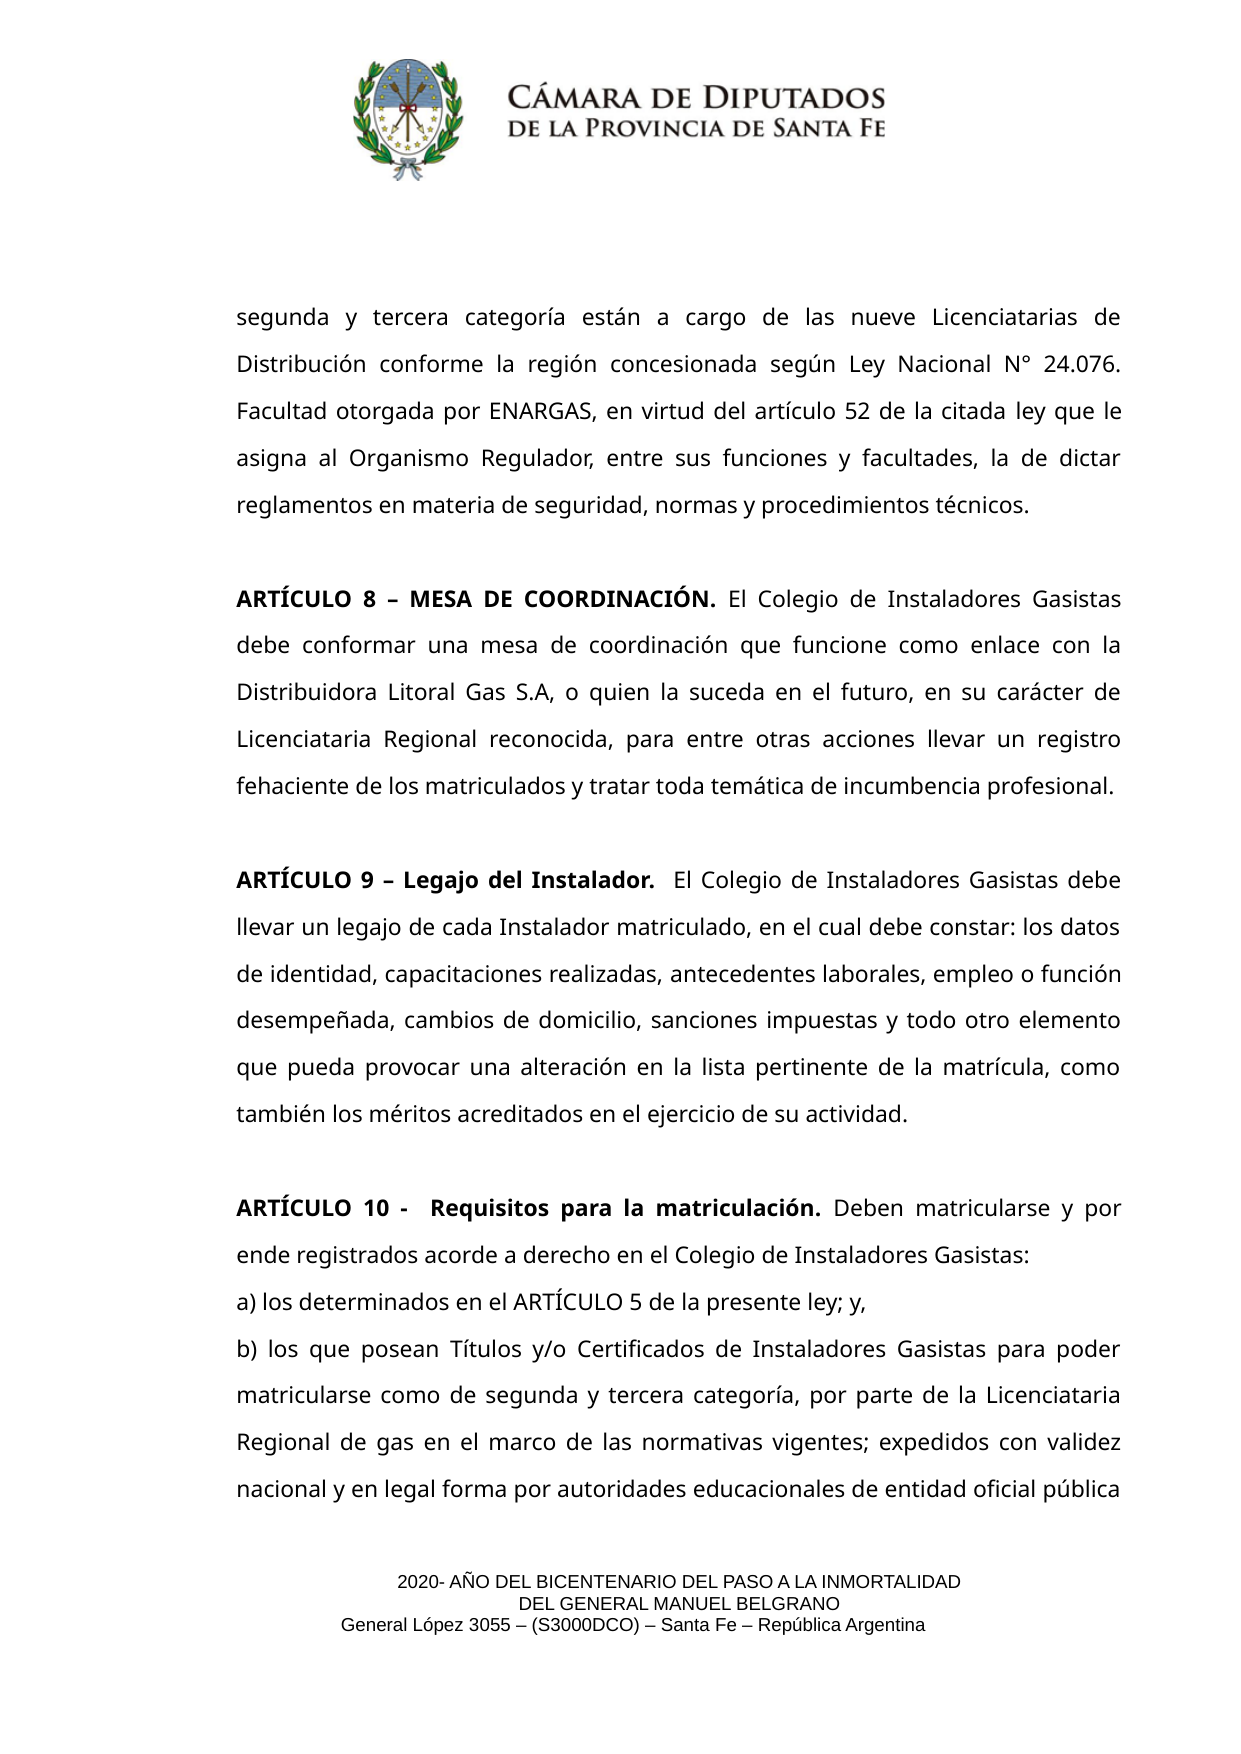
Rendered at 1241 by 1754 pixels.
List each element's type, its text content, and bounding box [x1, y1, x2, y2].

text ARTÍCULO 9 – Legajo del Instalador. El Colegio de Instaladores Gasistas debe llevar un legajo de cada Instalador matriculado, en el cual debe constar: los datos de identidad, capacitaciones realizadas, antecedentes laborales, empleo o función desempeñada, cambios de domicilio, sanciones impuestas y todo otro elemento que pueda provocar una alteración en la lista pertinente de la matrícula, como también los méritos acreditados en el ejercicio de su actividad. [236, 864, 1122, 1129]
text ARTÍCULO 8 – MESA DE COORDINACIÓN. El Colegio de Instaladores Gasistas debe conformar una mesa de coordinación que funcione como enlace con la Distribuidora Litoral Gas S.A, o quien la suceda en el futuro, en su carácter de Licenciataria Regional reconocida, para entre otras acciones llevar un registro fehaciente de los matriculados y tratar toda temática de incumbencia profesional. [236, 582, 1122, 801]
text a) los determinados en el ARTÍCULO 5 de la presente ley; y, [236, 1286, 1122, 1317]
text ARTÍCULO 10 - Requisitos para la matriculación. Deben matricularse y por ende registrados acorde a derecho en el Colegio de Instaladores Gasistas: [236, 1192, 1122, 1270]
text segunda y tercera categoría están a cargo de las nueve Licenciatarias de Distribución conforme la región concesionada según Ley Nacional N° 24.076. Facultad otorgada por ENARGAS, en virtud del artículo 52 de la citada ley que le asigna al Organismo Regulador, entre sus funciones y facultades, la de dictar reglamentos en materia de seguridad, normas y procedimientos técnicos. [236, 301, 1122, 520]
text b) los que posean Títulos y/o Certificados de Instaladores Gasistas para poder matricularse como de segunda y tercera categoría, por parte de la Licenciataria Regional de gas en el marco de las normativas vigentes; expedidos con validez nacional y en legal forma por autoridades educacionales de entidad oficial pública [236, 1332, 1122, 1504]
